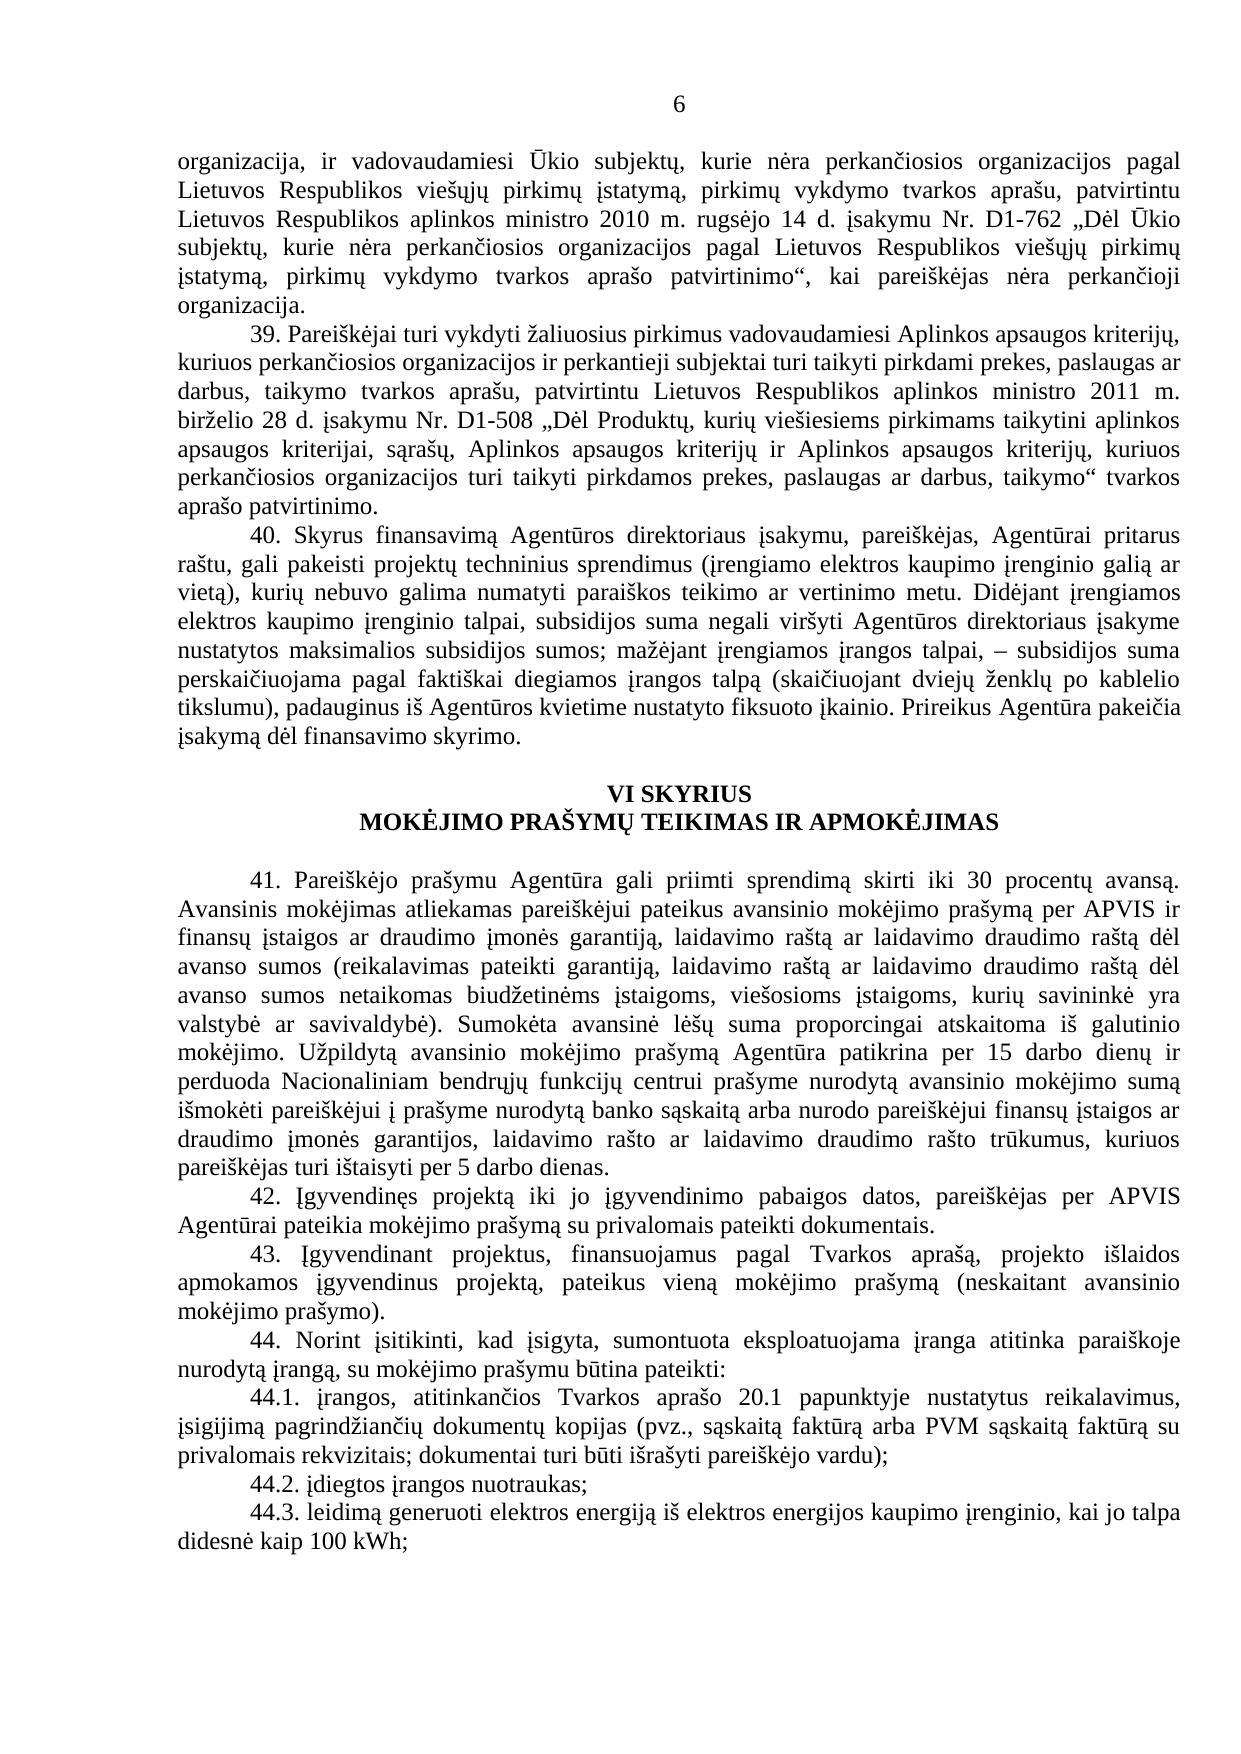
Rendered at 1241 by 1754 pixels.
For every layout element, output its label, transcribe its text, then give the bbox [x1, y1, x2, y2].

text 43. Įgyvendinant projektus, finansuojamus pagal Tvarkos aprašą, projekto išlaidos apmokamos įgyvendinus projektą, pateikus vieną mokėjimo prašymą (neskaitant avansinio mokėjimo prašymo). [177, 1239, 1181, 1325]
subtitle 40. Skyrus finansavimą Agentūros direktoriaus įsakymu, pareiškėjas, Agentūrai pritarus raštu, gali pakeisti projektų techninius sprendimus (įrengiamo elektros kaupimo įrenginio galią ar vietą), kurių nebuvo galima numatyti paraiškos teikimo ar vertinimo metu. Didėjant įrengiamos elektros kaupimo įrenginio talpai, subsidijos suma negali viršyti Agentūros direktoriaus įsakyme nustatytos maksimalios subsidijos sumos; mažėjant įrengiamos įrangos talpai, – subsidijos suma perskaičiuojama pagal faktiškai diegiamos įrangos talpą (skaičiuojant dviejų ženklų po kablelio tikslumu), padauginus iš Agentūros kvietime nustatyto fiksuoto įkainio. Prireikus Agentūra pakeičia įsakymą dėl finansavimo skyrimo. [177, 520, 1181, 750]
text 42. Įgyvendinęs projektą iki jo įgyvendinimo pabaigos datos, pareiškėjas per APVIS Agentūrai pateikia mokėjimo prašymą su privalomais pateikti dokumentais. [177, 1181, 1181, 1239]
text 44.1. įrangos, atitinkančios Tvarkos aprašo 20.1 papunktyje nustatytus reikalavimus, įsigijimą pagrindžiančių dokumentų kopijas (pvz., sąskaitą faktūrą arba PVM sąskaitą faktūrą su privalomais rekvizitais; dokumentai turi būti išrašyti pareiškėjo vardu); [177, 1382, 1181, 1469]
text VI SKYRIUS [177, 779, 1181, 807]
text organizacija, ir vadovaudamiesi Ūkio subjektų, kurie nėra perkančiosios organizacijos pagal Lietuvos Respublikos viešųjų pirkimų įstatymą, pirkimų vykdymo tvarkos aprašu, patvirtintu Lietuvos Respublikos aplinkos ministro 2010 m. rugsėjo 14 d. įsakymu Nr. D1-762 „Dėl Ūkio subjektų, kurie nėra perkančiosios organizacijos pagal Lietuvos Respublikos viešųjų pirkimų įstatymą, pirkimų vykdymo tvarkos aprašo patvirtinimo“, kai pareiškėjas nėra perkančioji organizacija. [177, 146, 1181, 319]
text 44. Norint įsitikinti, kad įsigyta, sumontuota eksploatuojama įranga atitinka paraiškoje nurodytą įrangą, su mokėjimo prašymu būtina pateikti: [177, 1325, 1181, 1382]
text 41. Pareiškėjo prašymu Agentūra gali priimti sprendimą skirti iki 30 procentų avansą. Avansinis mokėjimas atliekamas pareiškėjui pateikus avansinio mokėjimo prašymą per APVIS ir finansų įstaigos ar draudimo įmonės garantiją, laidavimo raštą ar laidavimo draudimo raštą dėl avanso sumos (reikalavimas pateikti garantiją, laidavimo raštą ar laidavimo draudimo raštą dėl avanso sumos netaikomas biudžetinėms įstaigoms, viešosioms įstaigoms, kurių savininkė yra valstybė ar savivaldybė). Sumokėta avansinė lėšų suma proporcingai atskaitoma iš galutinio mokėjimo. Užpildytą avansinio mokėjimo prašymą Agentūra patikrina per 15 darbo dienų ir perduoda Nacionaliniam bendrųjų funkcijų centrui prašyme nurodytą avansinio mokėjimo sumą išmokėti pareiškėjui į prašyme nurodytą banko sąskaitą arba nurodo pareiškėjui finansų įstaigos ar draudimo įmonės garantijos, laidavimo rašto ar laidavimo draudimo rašto trūkumus, kuriuos pareiškėjas turi ištaisyti per 5 darbo dienas. [177, 865, 1181, 1181]
text 44.3. leidimą generuoti elektros energiją iš elektros energijos kaupimo įrenginio, kai jo talpa didesnė kaip 100 kWh; [177, 1497, 1181, 1555]
text 44.2. įdiegtos įrangos nuotraukas; [177, 1469, 1181, 1497]
text MOKĖJIMO PRAŠYMŲ TEIKIMAS IR APMOKĖJIMAS [177, 807, 1181, 836]
text 39. Pareiškėjai turi vykdyti žaliuosius pirkimus vadovaudamiesi Aplinkos apsaugos kriterijų, kuriuos perkančiosios organizacijos ir perkantieji subjektai turi taikyti pirkdami prekes, paslaugas ar darbus, taikymo tvarkos aprašu, patvirtintu Lietuvos Respublikos aplinkos ministro 2011 m. birželio 28 d. įsakymu Nr. D1-508 „Dėl Produktų, kurių viešiesiems pirkimams taikytini aplinkos apsaugos kriterijai, sąrašų, Aplinkos apsaugos kriterijų ir Aplinkos apsaugos kriterijų, kuriuos perkančiosios organizacijos turi taikyti pirkdamos prekes, paslaugas ar darbus, taikymo“ tvarkos aprašo patvirtinimo. [177, 319, 1181, 520]
